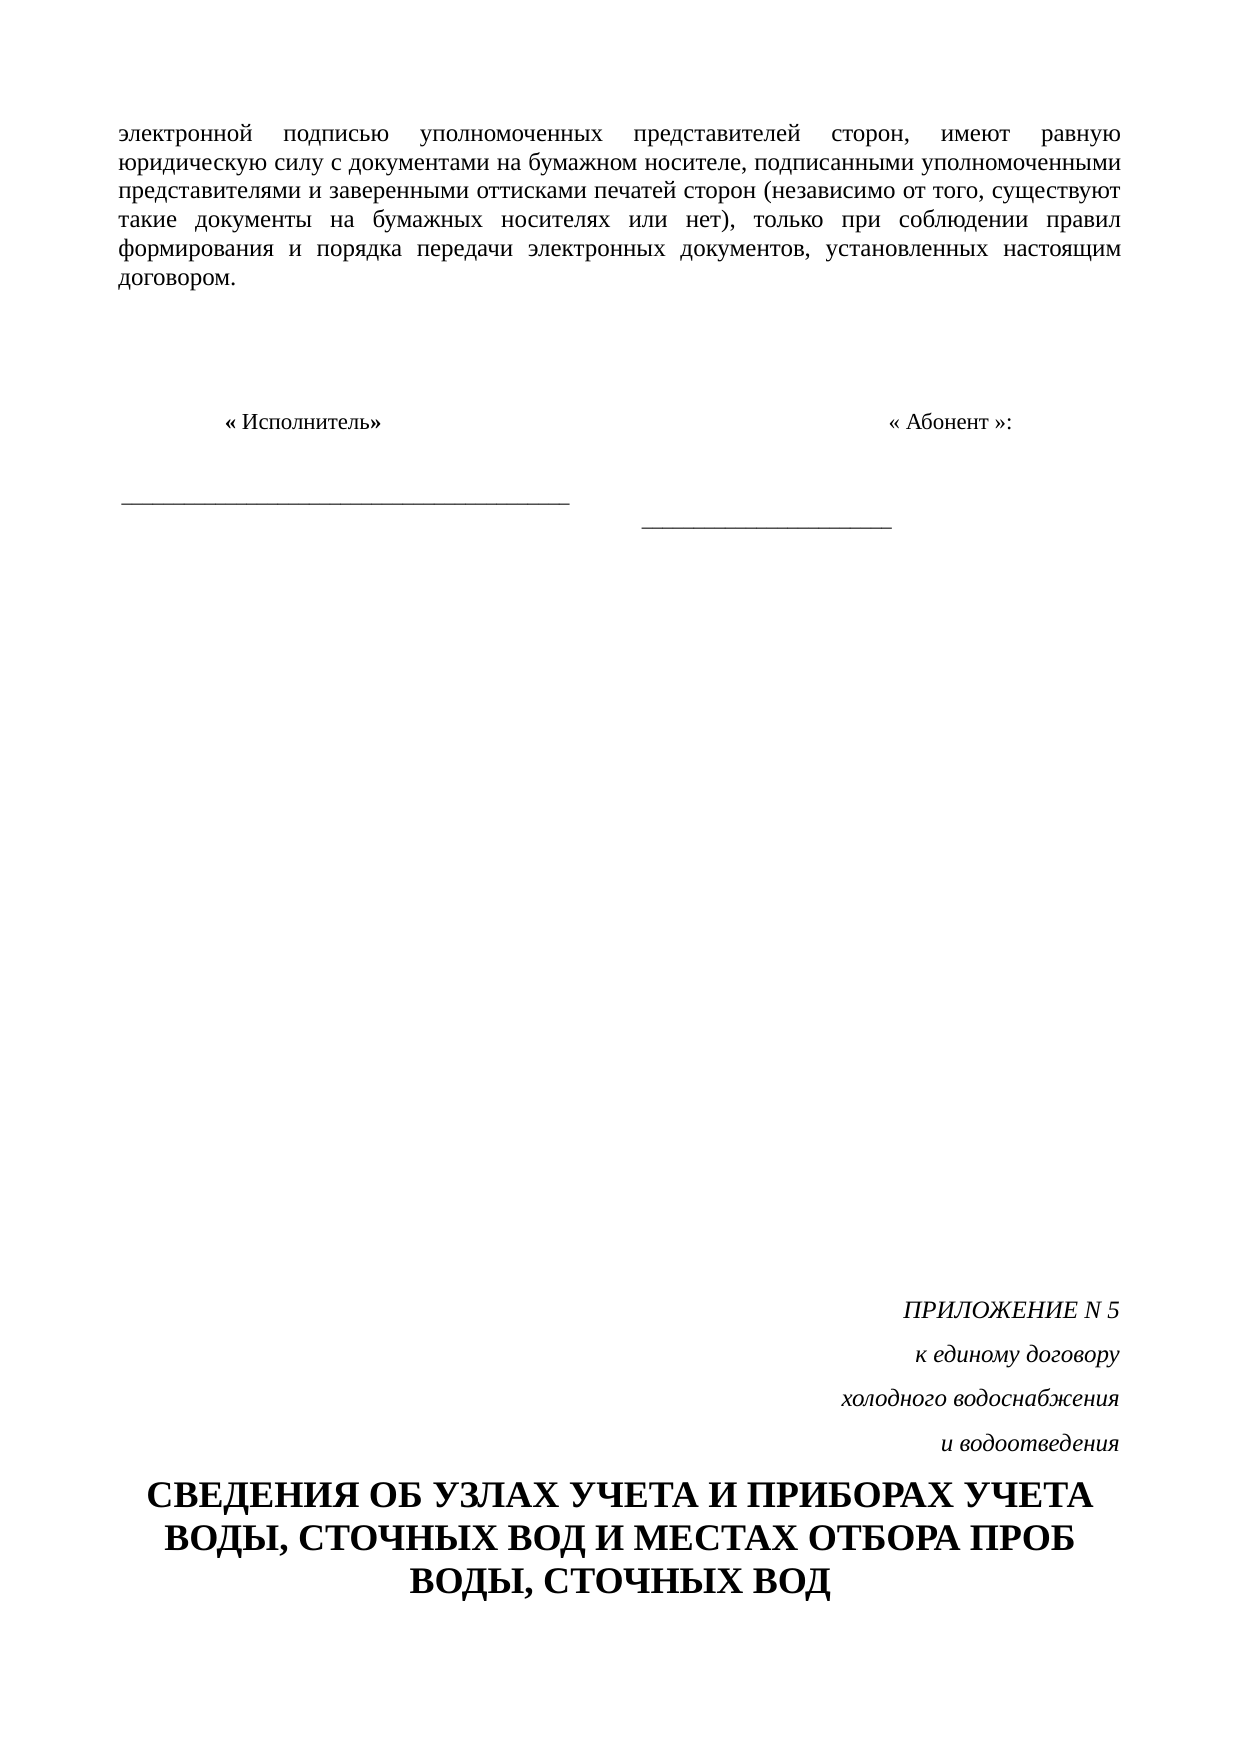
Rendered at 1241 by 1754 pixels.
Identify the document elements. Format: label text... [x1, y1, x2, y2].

text электронной подписью уполномоченных представителей сторон, имеют равную юридическую силу с документами на бумажном носителе, подписанными уполномоченными представителями и заверенными оттисками печатей сторон (независимо от того, существуют такие документы на бумажных носителях или нет), только при соблюдении правил формирования и порядка передачи электронных документов, установленных настоящим договором. [118, 118, 1122, 291]
table_header « Абонент »: ________________________ [641, 408, 1120, 576]
text СВЕДЕНИЯ ОБ УЗЛАХ УЧЕТА И ПРИБОРАХ УЧЕТА ВОДЫ, СТОЧНЫХ ВОД И МЕСТАХ ОТБОРА ПРОБ ВОДЫ, СТОЧНЫХ ВОД [118, 1472, 1122, 1602]
text к единому договору [118, 1339, 1122, 1368]
table_header « Исполнитель» ___________________________________________ [120, 408, 641, 576]
text холодного водоснабжения [118, 1383, 1122, 1412]
text ПРИЛОЖЕНИЕ N 5 [118, 1295, 1122, 1323]
text и водоотведения [118, 1428, 1122, 1457]
